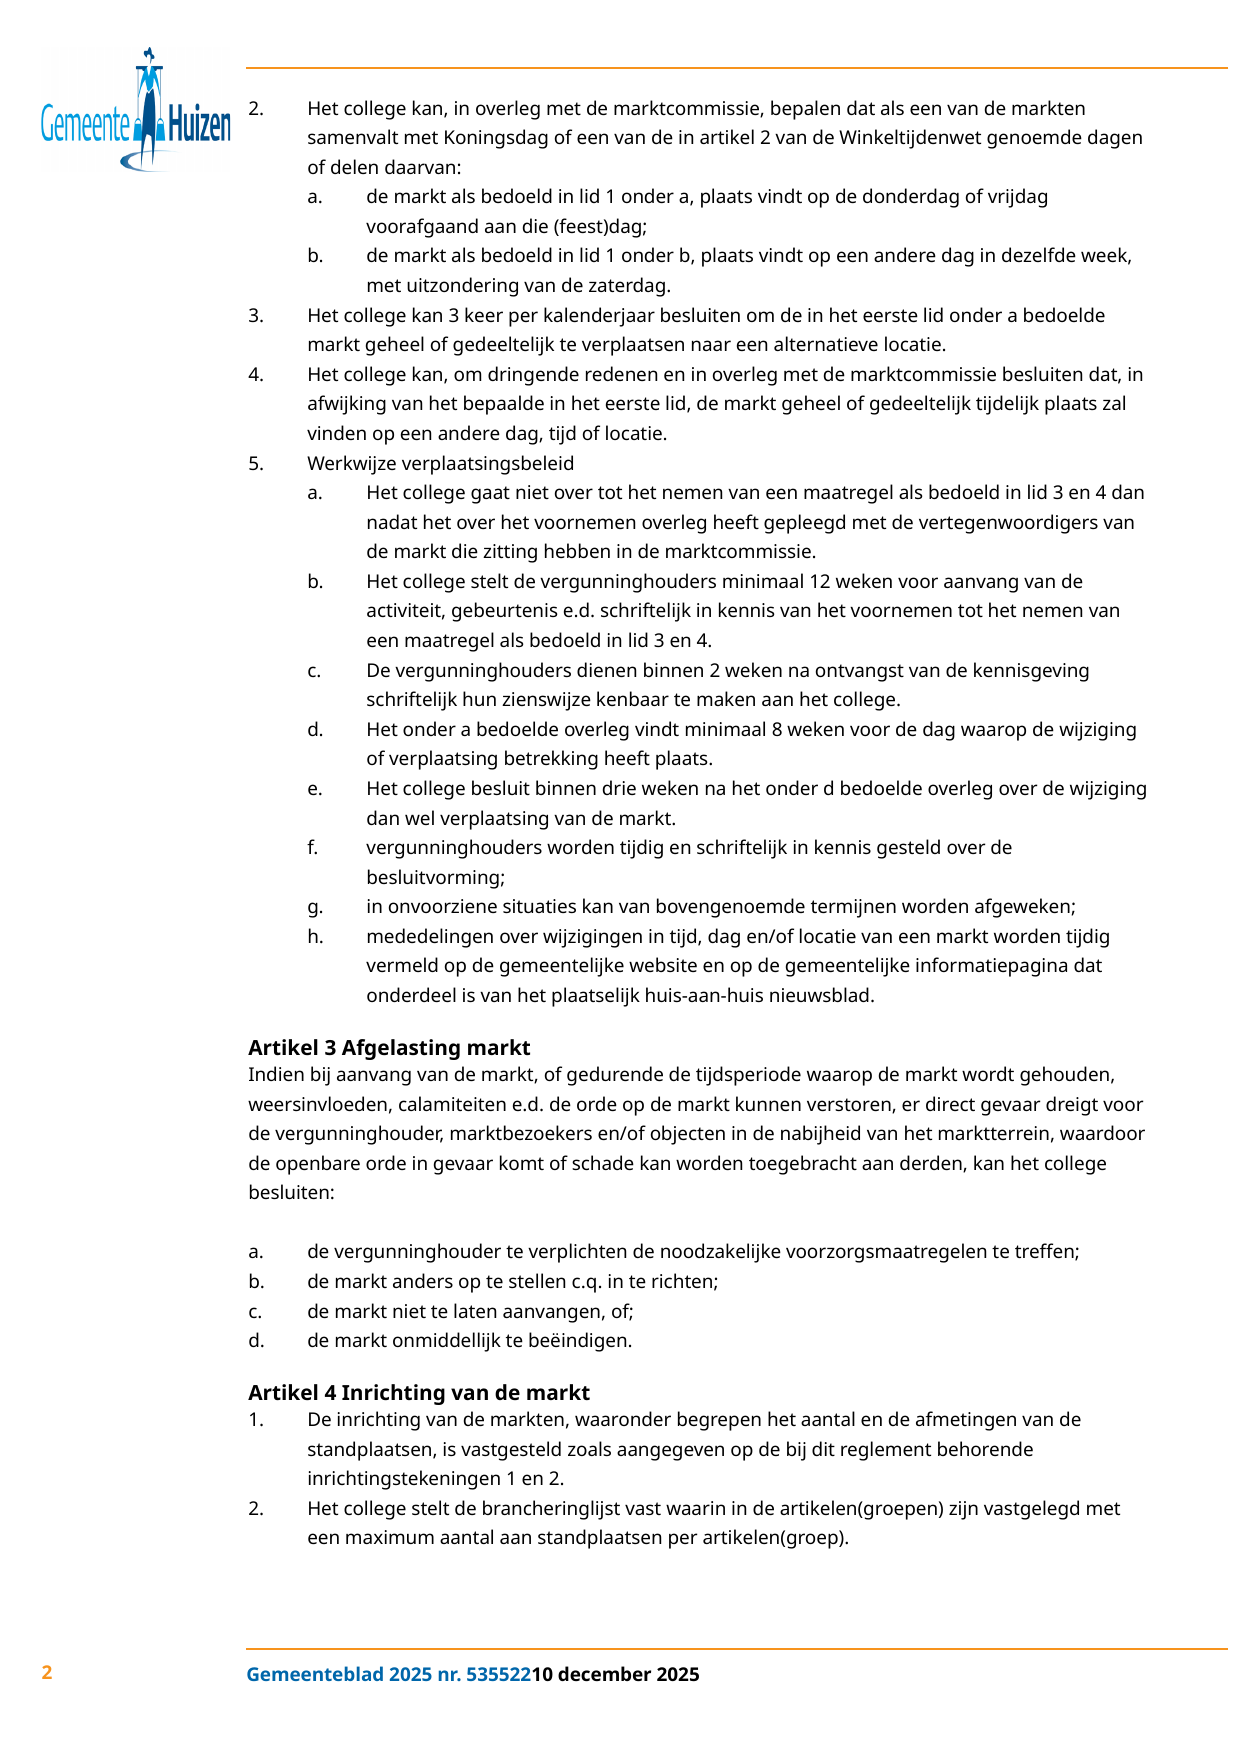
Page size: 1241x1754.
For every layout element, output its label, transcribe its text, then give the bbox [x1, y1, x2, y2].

picture [41, 47, 231, 172]
list Het college besluit binnen drie weken na het onder d bedoelde overleg over de wijziging dan wel verplaatsing van de markt. [307, 775, 1152, 831]
list Het college kan, in overleg met de marktcommissie, bepalen dat als een van de markten samenvalt met Koningsdag of een van de in artikel 2 van de Winkeltijdenwet genoemde dagen of delen daarvan: [248, 95, 1152, 180]
list de markt onmiddellijk te beëindigen. [248, 1327, 1152, 1353]
list in onvoorziene situaties kan van bovengenoemde termijnen worden afgeweken; [307, 893, 1152, 919]
list de markt niet te laten aanvangen, of; [248, 1298, 1152, 1323]
list Het college stelt de brancheringlijst vast waarin in de artikelen(groepen) zijn vastgelegd met een maximum aantal aan standplaatsen per artikelen(groep). [248, 1495, 1152, 1550]
list Werkwijze verplaatsingsbeleid [248, 450, 1152, 476]
text Artikel 4 Inrichting van de markt [248, 1378, 1152, 1406]
list Het college stelt de vergunninghouders minimaal 12 weken voor aanvang van de activiteit, gebeurtenis e.d. schriftelijk in kennis van het voornemen tot het nemen van een maatregel als bedoeld in lid 3 en 4. [307, 568, 1152, 653]
list vergunninghouders worden tijdig en schriftelijk in kennis gesteld over de besluitvorming; [307, 834, 1152, 890]
text Artikel 3 Afgelasting markt [248, 1033, 1152, 1061]
list De inrichting van de markten, waaronder begrepen het aantal en de afmetingen van de standplaatsen, is vastgesteld zoals aangegeven op de bij dit reglement behorende inrichtingstekeningen 1 en 2. [248, 1406, 1152, 1491]
list de markt als bedoeld in lid 1 onder a, plaats vindt op de donderdag of vrijdag voorafgaand aan die (feest)dag; [307, 183, 1152, 239]
list De vergunninghouders dienen binnen 2 weken na ontvangst van de kennisgeving schriftelijk hun zienswijze kenbaar te maken aan het college. [307, 657, 1152, 712]
list mededelingen over wijzigingen in tijd, dag en/of locatie van een markt worden tijdig vermeld op de gemeentelijke website en op de gemeentelijke informatiepagina dat onderdeel is van het plaatselijk huis-aan-huis nieuwsblad. [307, 923, 1152, 1008]
list de markt anders op te stellen c.q. in te richten; [248, 1268, 1152, 1294]
list Het college kan 3 keer per kalenderjaar besluiten om de in het eerste lid onder a bedoelde markt geheel of gedeeltelijk te verplaatsen naar een alternatieve locatie. [248, 302, 1152, 357]
text Indien bij aanvang van de markt, of gedurende de tijdsperiode waarop de markt wordt gehouden, weersinvloeden, calamiteiten e.d. de orde op de markt kunnen verstoren, er direct gevaar dreigt voor de vergunninghouder, marktbezoekers en/of objecten in de nabijheid van het marktterrein, waardoor de openbare orde in gevaar komt of schade kan worden toegebracht aan derden, kan het college besluiten: [248, 1061, 1152, 1205]
list Het college kan, om dringende redenen en in overleg met de marktcommissie besluiten dat, in afwijking van het bepaalde in het eerste lid, de markt geheel of gedeeltelijk tijdelijk plaats zal vinden op een andere dag, tijd of locatie. [248, 361, 1152, 446]
list Het college gaat niet over tot het nemen van een maatregel als bedoeld in lid 3 en 4 dan nadat het over het voornemen overleg heeft gepleegd met de vertegenwoordigers van de markt die zitting hebben in de marktcommissie. [307, 479, 1152, 564]
list Het onder a bedoelde overleg vindt minimaal 8 weken voor de dag waarop de wijziging of verplaatsing betrekking heeft plaats. [307, 716, 1152, 771]
list de vergunninghouder te verplichten de noodzakelijke voorzorgsmaatregelen te treffen; [248, 1239, 1152, 1264]
list de markt als bedoeld in lid 1 onder b, plaats vindt op een andere dag in dezelfde week, met uitzondering van de zaterdag. [307, 243, 1152, 298]
